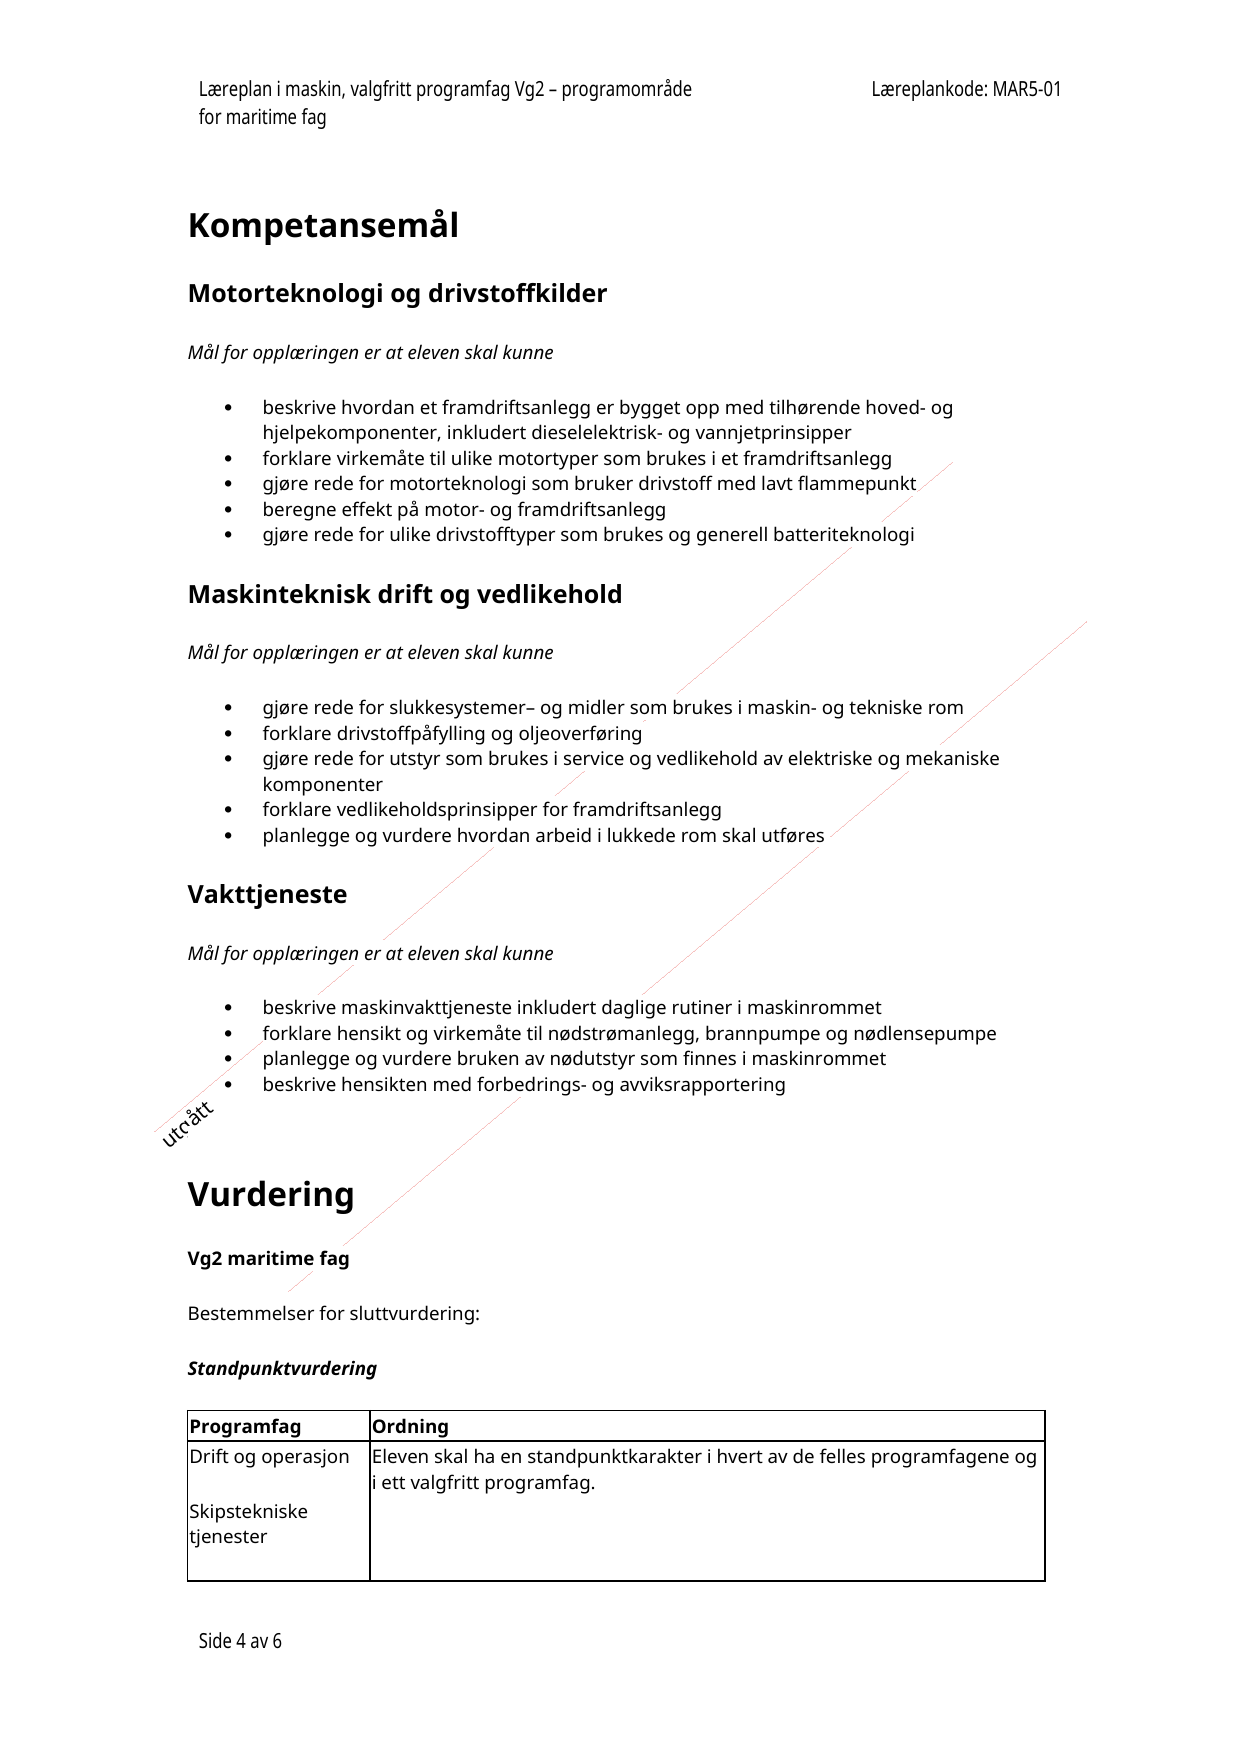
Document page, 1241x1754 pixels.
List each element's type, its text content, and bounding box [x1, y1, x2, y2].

text Vg2 maritime fag [350, 1246, 1053, 1271]
list planlegge og vurdere bruken av nødutstyr som finnes i maskinrommet [887, 1046, 1053, 1071]
list gjøre rede for utstyr som brukes i service og vedlikehold av elektriske og mekaniske komponenter [556, 771, 907, 796]
subtitle Vurdering [364, 1126, 484, 1217]
subtitle Kompetansemål [468, 156, 1053, 247]
list gjøre rede for ulike drivstofftyper som brukes og generell batteriteknologi [920, 522, 1053, 547]
list beskrive hensikten med forbedrings- og avviksrapportering [791, 1071, 1053, 1097]
text Mål for opplæringen er at eleven skal kunne [187, 639, 740, 665]
list forklare drivstoffpåfylling og oljeoverføring [643, 720, 968, 745]
text [712, 639, 1053, 665]
list gjøre rede for utstyr som brukes i service og vedlikehold av elektriske og mekaniske komponenter [383, 771, 583, 796]
list gjøre rede for slukkesystemer– og midler som brukes i maskin- og tekniske rom [971, 694, 1053, 720]
text Mål for opplæringen er at eleven skal kunne [561, 940, 705, 965]
subtitle Maskinteknisk drift og vedlikehold [623, 576, 815, 610]
subtitle Motorteknologi og drivstoffkilder [608, 276, 1053, 310]
list beskrive maskinvakttjeneste inkludert daglige rutiner i maskinrommet [643, 994, 1053, 1020]
table_cell Eleven skal ha en standpunktkarakter i hvert av de felles programfagene og i ett valgfritt programfag. [371, 1442, 1044, 1580]
text Mål for opplæringen er at eleven skal kunne [679, 940, 1053, 965]
list planlegge og vurdere hvordan arbeid i lukkede rom skal utføres [830, 822, 1053, 847]
list beskrive maskinvakttjeneste inkludert daglige rutiner i maskinrommet [225, 994, 317, 1020]
subtitle Vakttjeneste [348, 877, 456, 911]
subtitle Vurdering [379, 1126, 1053, 1217]
list gjøre rede for motorteknologi som bruker drivstoff med lavt flammepunkt [917, 471, 1053, 496]
list beskrive hvordan et framdriftsanlegg er bygget opp med tilhørende hoved- og hjelpekomponenter, inkludert dieselelektrisk- og vannjetprinsipper [225, 394, 1053, 445]
table_cell Drift og operasjon Skipstekniske tjenester Dokumentasjon og kvalitet Dekk eller Maskin [188, 1442, 369, 1580]
text Mål for opplæringen er at eleven skal kunne [561, 339, 1053, 365]
list beregne effekt på motor- og framdriftsanlegg [225, 496, 263, 522]
list beregne effekt på motor- og framdriftsanlegg [883, 496, 1053, 522]
list forklare virkemåte til ulike motortyper som brukes i et framdriftsanlegg [893, 445, 1053, 471]
list forklare vedlikeholdsprinsipper for framdriftsanlegg [849, 796, 1053, 822]
list forklare drivstoffpåfylling og oljeoverføring [941, 720, 1053, 745]
list gjøre rede for utstyr som brukes i service og vedlikehold av elektriske og mekaniske komponenter [225, 745, 263, 796]
subtitle Maskinteknisk drift og vedlikehold [778, 576, 1053, 610]
text Standpunktvurdering [379, 1355, 1053, 1381]
list gjøre rede for utstyr som brukes i service og vedlikehold av elektriske og mekaniske komponenter [880, 745, 1053, 796]
subtitle Vakttjeneste [419, 877, 781, 911]
list forklare vedlikeholdsprinsipper for framdriftsanlegg [722, 796, 877, 822]
subtitle Vakttjeneste [743, 877, 1053, 911]
list beregne effekt på motor- og framdriftsanlegg [667, 496, 910, 522]
list forklare drivstoffpåfylling og oljeoverføring [225, 720, 263, 745]
text Bestemmelser for sluttvurdering: [480, 1300, 1053, 1326]
